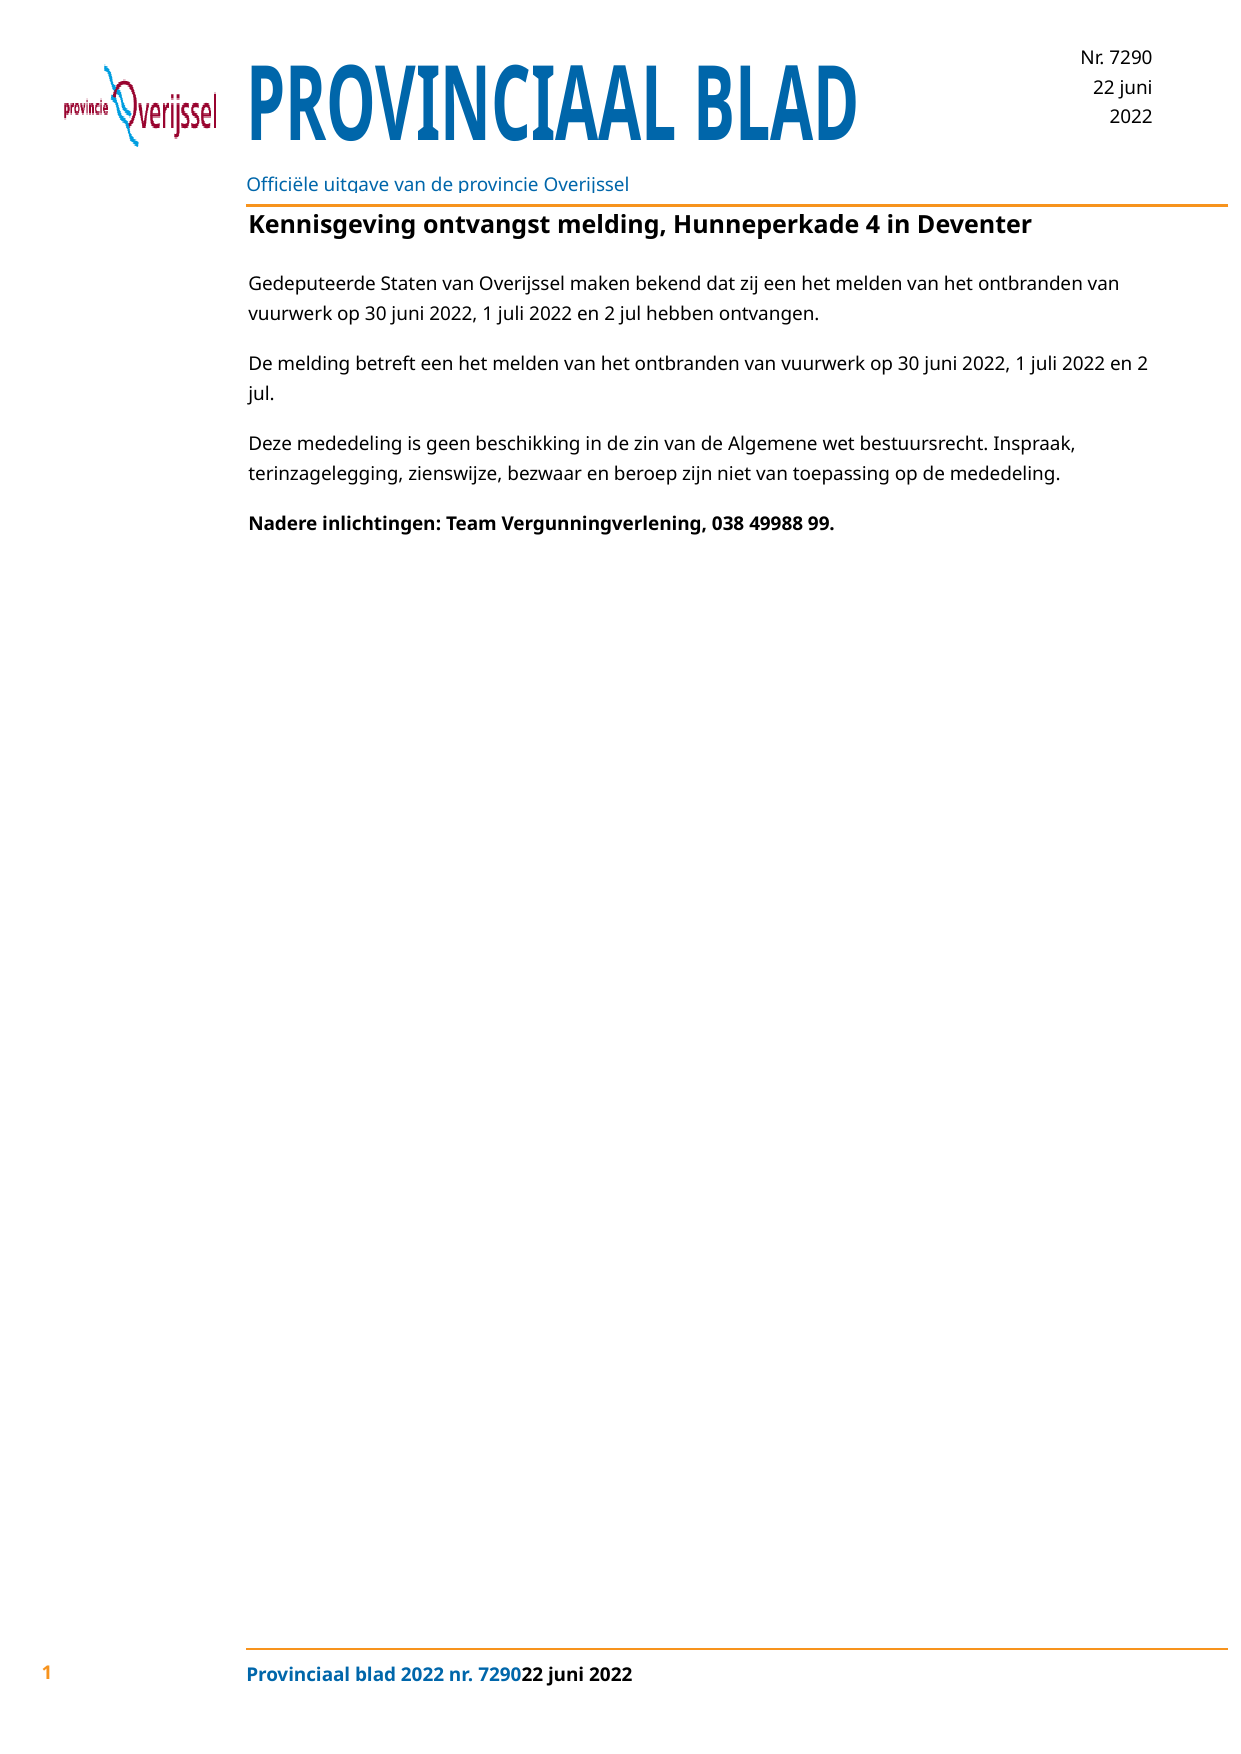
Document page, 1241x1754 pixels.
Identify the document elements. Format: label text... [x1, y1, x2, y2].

text Gedeputeerde Staten van Overijssel maken bekend dat zij een het melden van het ontbranden van vuurwerk op 30 juni 2022, 1 juli 2022 en 2 jul hebben ontvangen. [248, 270, 1152, 326]
text Kennisgeving ontvangst melding, Hunneperkade 4 in Deventer [248, 207, 1152, 241]
text Deze mededeling is geen beschikking in de zin van de Algemene wet bestuursrecht. Inspraak, terinzagelegging, zienswijze, bezwaar en beroep zijn niet van toepassing op de mededeling. [248, 430, 1152, 486]
picture [41, 47, 231, 172]
text De melding betreft een het melden van het ontbranden van vuurwerk op 30 juni 2022, 1 juli 2022 en 2 jul. [248, 350, 1152, 406]
text Nadere inlichtingen: Team Vergunningverlening, 038 49988 99. [248, 510, 1152, 536]
